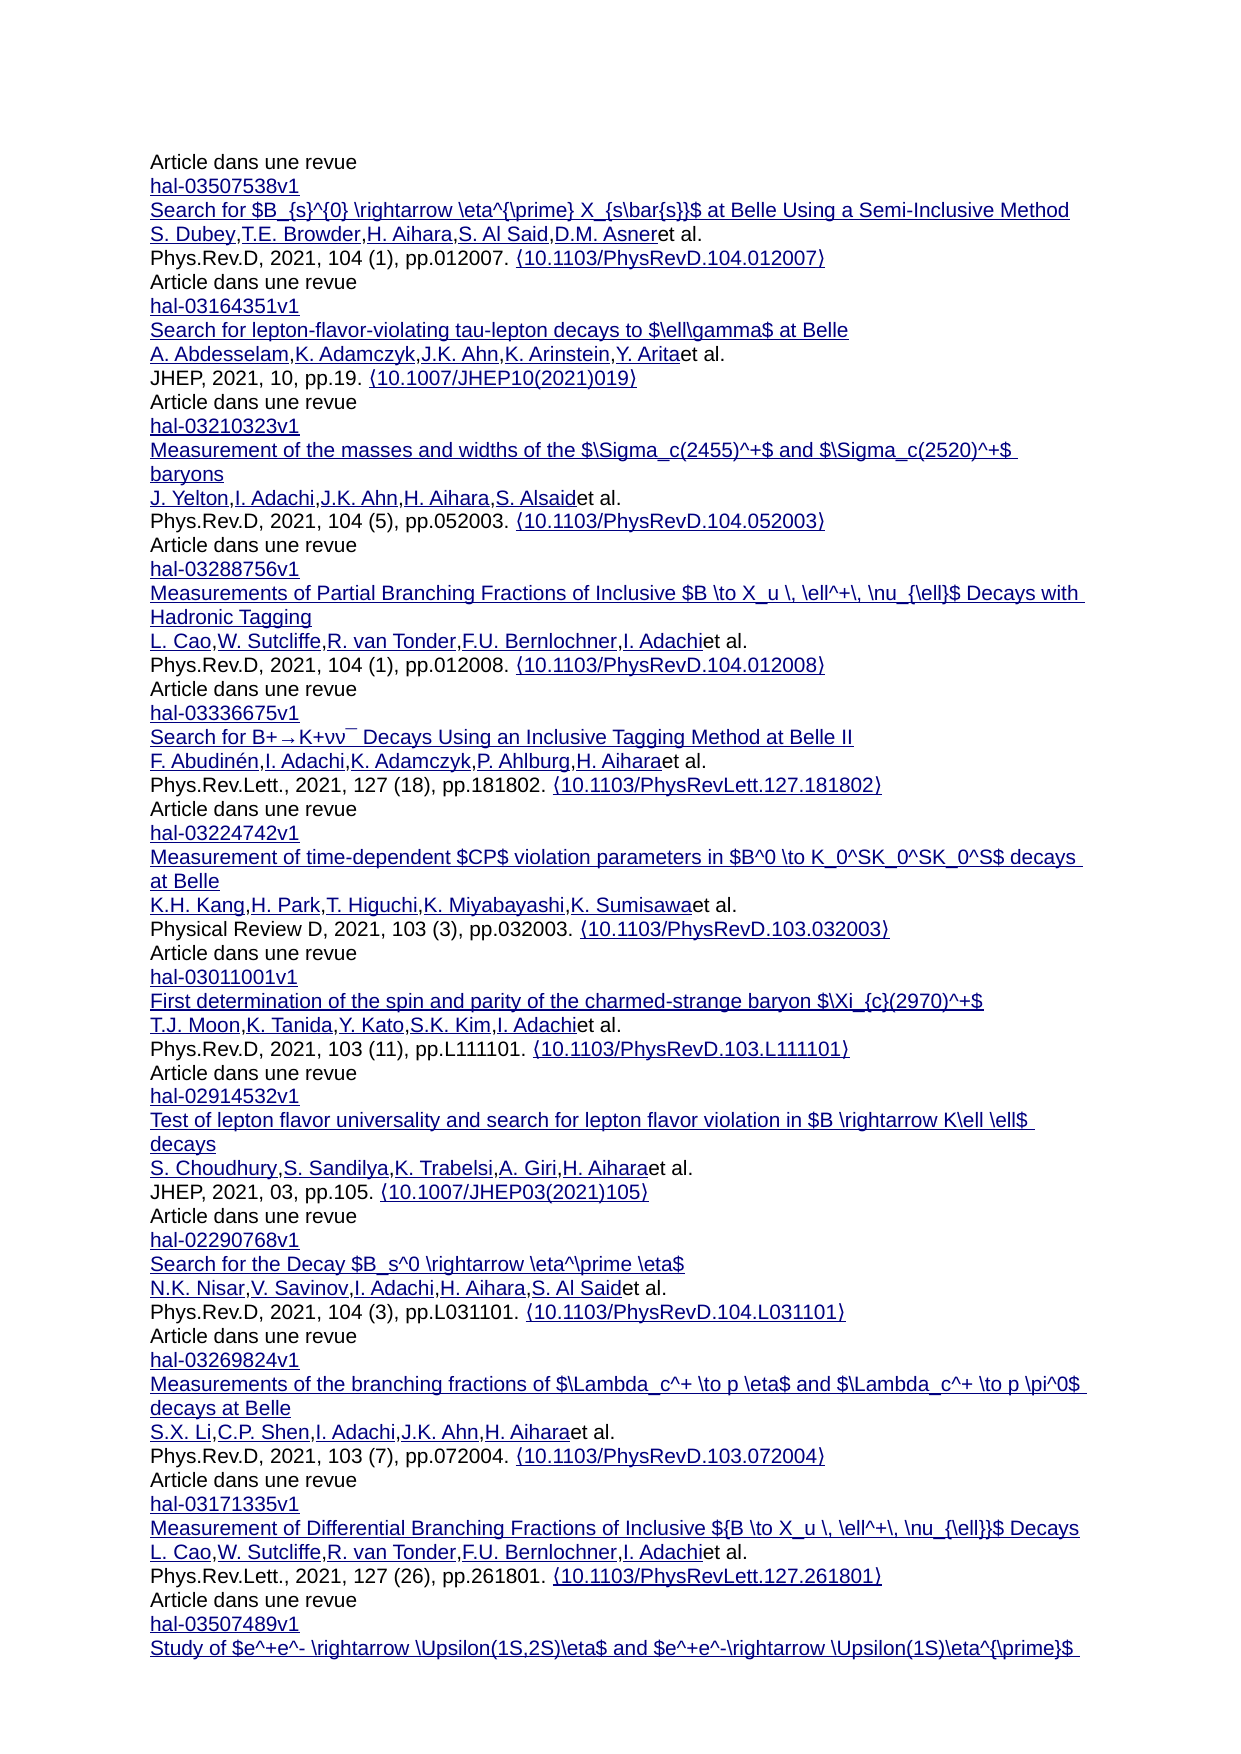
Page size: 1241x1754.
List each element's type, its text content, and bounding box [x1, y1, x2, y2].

table_cell Measurement of time-dependent $CP$ violation parameters in $B^0 \to K_0^SK_0^SK_0^S$ decays at Belle K.H. Kang,H. Park,T. Higuchi,K. Miyabayashi,K. Sumisawaet al. Physical Review D, 2021, 103 (3), pp.032003. ⟨10.1103/PhysRevD.103.032003⟩ Article dans une revue hal-03011001v1 [150, 845, 1090, 988]
table_cell Search for $B_{s}^{0} \rightarrow \eta^{\prime} X_{s\bar{s}}$ at Belle Using a Semi-Inclusive Method S. Dubey,T.E. Browder,H. Aihara,S. Al Said,D.M. Asneret al. Phys.Rev.D, 2021, 104 (1), pp.012007. ⟨10.1103/PhysRevD.104.012007⟩ Article dans une revue hal-03164351v1 [150, 198, 1090, 318]
table_cell First determination of the spin and parity of the charmed-strange baryon $\Xi_{c}(2970)^+$ T.J. Moon,K. Tanida,Y. Kato,S.K. Kim,I. Adachiet al. Phys.Rev.D, 2021, 103 (11), pp.L111101. ⟨10.1103/PhysRevD.103.L111101⟩ Article dans une revue hal-02914532v1 [150, 989, 1090, 1108]
table_cell Measurements of the branching fractions of $\Lambda_c^+ \to p \eta$ and $\Lambda_c^+ \to p \pi^0$ decays at Belle S.X. Li,C.P. Shen,I. Adachi,J.K. Ahn,H. Aiharaet al. Phys.Rev.D, 2021, 103 (7), pp.072004. ⟨10.1103/PhysRevD.103.072004⟩ Article dans une revue hal-03171335v1 [150, 1372, 1090, 1516]
table_cell Measurement of Differential Branching Fractions of Inclusive ${B \to X_u \, \ell^+\, \nu_{\ell}}$ Decays L. Cao,W. Sutcliffe,R. van Tonder,F.U. Bernlochner,I. Adachiet al. Phys.Rev.Lett., 2021, 127 (26), pp.261801. ⟨10.1103/PhysRevLett.127.261801⟩ Article dans une revue hal-03507489v1 [150, 1516, 1090, 1635]
table_cell Measurement of the masses and widths of the $\Sigma_c(2455)^+$ and $\Sigma_c(2520)^+$ baryons J. Yelton,I. Adachi,J.K. Ahn,H. Aihara,S. Alsaidet al. Phys.Rev.D, 2021, 104 (5), pp.052003. ⟨10.1103/PhysRevD.104.052003⟩ Article dans une revue hal-03288756v1 [150, 438, 1090, 581]
table_cell Test of lepton flavor universality and search for lepton flavor violation in $B \rightarrow K\ell \ell$ decays S. Choudhury,S. Sandilya,K. Trabelsi,A. Giri,H. Aiharaet al. JHEP, 2021, 03, pp.105. ⟨10.1007/JHEP03(2021)105⟩ Article dans une revue hal-02290768v1 [150, 1108, 1090, 1252]
table_cell Measurements of Partial Branching Fractions of Inclusive $B \to X_u \, \ell^+\, \nu_{\ell}$ Decays with Hadronic Tagging L. Cao,W. Sutcliffe,R. van Tonder,F.U. Bernlochner,I. Adachiet al. Phys.Rev.D, 2021, 104 (1), pp.012008. ⟨10.1103/PhysRevD.104.012008⟩ Article dans une revue hal-03336675v1 [150, 581, 1090, 725]
table_cell Study of $e^+e^- \rightarrow \Upsilon(1S,2S)\eta$ and $e^+e^-\rightarrow \Upsilon(1S)\eta^{\prime}$ [150, 1635, 1090, 1659]
table_cell Search for the Decay $B_s^0 \rightarrow \eta^\prime \eta$ N.K. Nisar,V. Savinov,I. Adachi,H. Aihara,S. Al Saidet al. Phys.Rev.D, 2021, 104 (3), pp.L031101. ⟨10.1103/PhysRevD.104.L031101⟩ Article dans une revue hal-03269824v1 [150, 1252, 1090, 1372]
table_cell Article dans une revue hal-03507538v1 [150, 150, 1090, 198]
table_cell Search for lepton-flavor-violating tau-lepton decays to $\ell\gamma$ at Belle A. Abdesselam,K. Adamczyk,J.K. Ahn,K. Arinstein,Y. Aritaet al. JHEP, 2021, 10, pp.19. ⟨10.1007/JHEP10(2021)019⟩ Article dans une revue hal-03210323v1 [150, 318, 1090, 437]
table_cell Search for B+→K+νν¯ Decays Using an Inclusive Tagging Method at Belle II F. Abudinén,I. Adachi,K. Adamczyk,P. Ahlburg,H. Aiharaet al. Phys.Rev.Lett., 2021, 127 (18), pp.181802. ⟨10.1103/PhysRevLett.127.181802⟩ Article dans une revue hal-03224742v1 [150, 725, 1090, 845]
